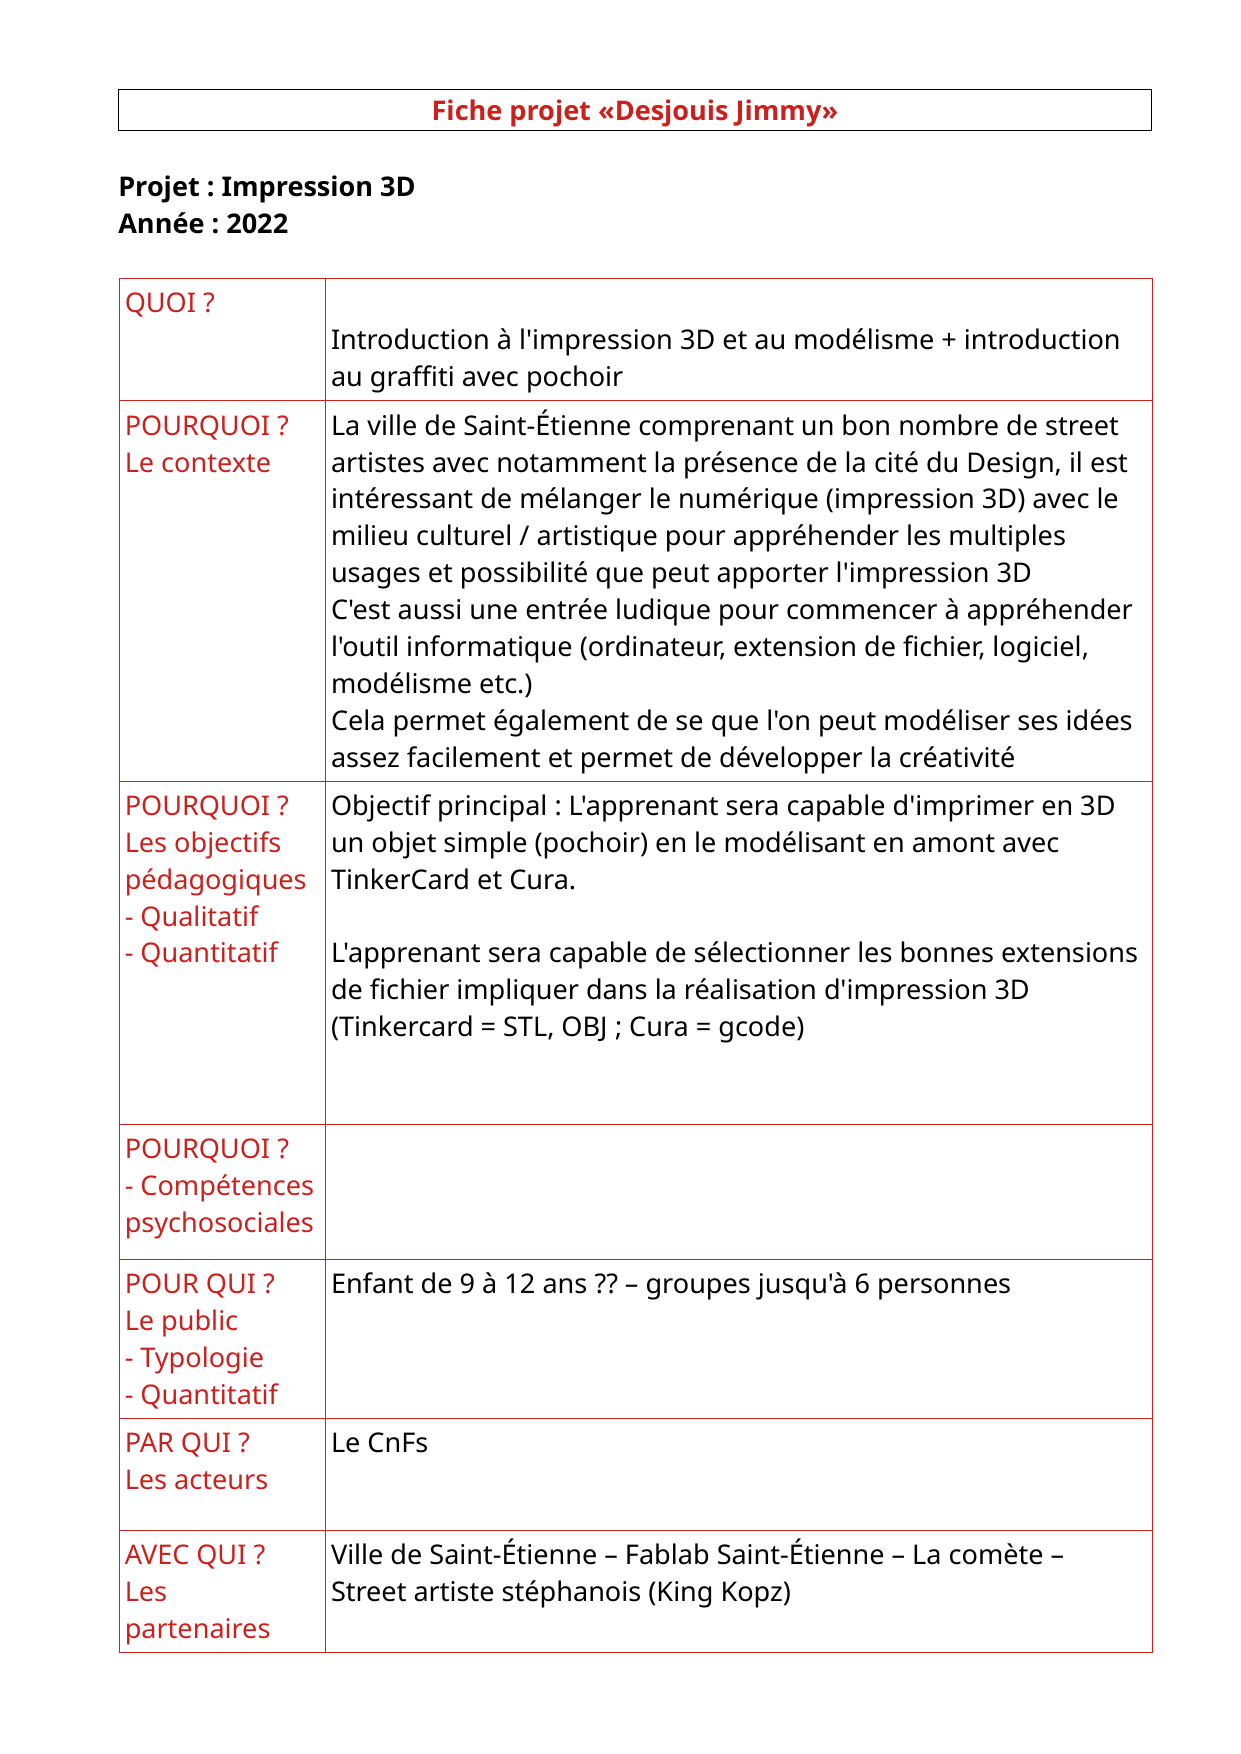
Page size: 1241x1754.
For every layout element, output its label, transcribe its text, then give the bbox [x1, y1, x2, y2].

table_cell Pour qui ? Le public - Typologie - Quantitatif [120, 1260, 325, 1418]
table_cell Par qui ? Les acteurs [120, 1419, 325, 1530]
table_cell Pourquoi ? - Compétences psychosociales [120, 1125, 325, 1259]
table_cell Pourquoi ? Le contexte [120, 401, 325, 781]
table_cell La ville de Saint-Étienne comprenant un bon nombre de street artistes avec notamment la présence de la cité du Design, il est intéressant de mélanger le numérique (impression 3D) avec le milieu culturel / artistique pour appréhender les multiples usages et possibilité que peut apporter l'impression 3D C'est aussi une entrée ludique pour commencer à appréhender l'outil informatique (ordinateur, extension de fichier, logiciel, modélisme etc.) Cela permet également de se que l'on peut modéliser ses idées assez facilement et permet de développer la créativité [326, 401, 1152, 781]
table_cell Avec qui ? Les partenaires [120, 1531, 325, 1652]
table_cell Enfant de 9 à 12 ans ?? – groupes jusqu'à 6 personnes [326, 1260, 1152, 1418]
table_cell Ville de Saint-Étienne – Fablab Saint-Étienne – La comète – Street artiste stéphanois (King Kopz) [326, 1531, 1152, 1652]
text Fiche projet «Desjouis Jimmy» [119, 90, 1151, 130]
text Année : 2022 [118, 204, 1152, 241]
table_cell Le CnFs [326, 1419, 1152, 1530]
table_header Introduction à l'impression 3D et au modélisme + introduction au graffiti avec pochoir [326, 279, 1152, 400]
table_cell Pourquoi ? Les objectifs pédagogiques - Qualitatif - Quantitatif [120, 782, 325, 1124]
table_header Quoi ? [120, 279, 325, 400]
text Projet : Impression 3D [118, 167, 1152, 204]
table_cell Objectif principal : L'apprenant sera capable d'imprimer en 3D un objet simple (pochoir) en le modélisant en amont avec TinkerCard et Cura. L'apprenant sera capable de sélectionner les bonnes extensions de fichier impliquer dans la réalisation d'impression 3D (Tinkercard = STL, OBJ ; Cura = gcode) [326, 782, 1152, 1124]
table_cell [326, 1125, 1152, 1259]
